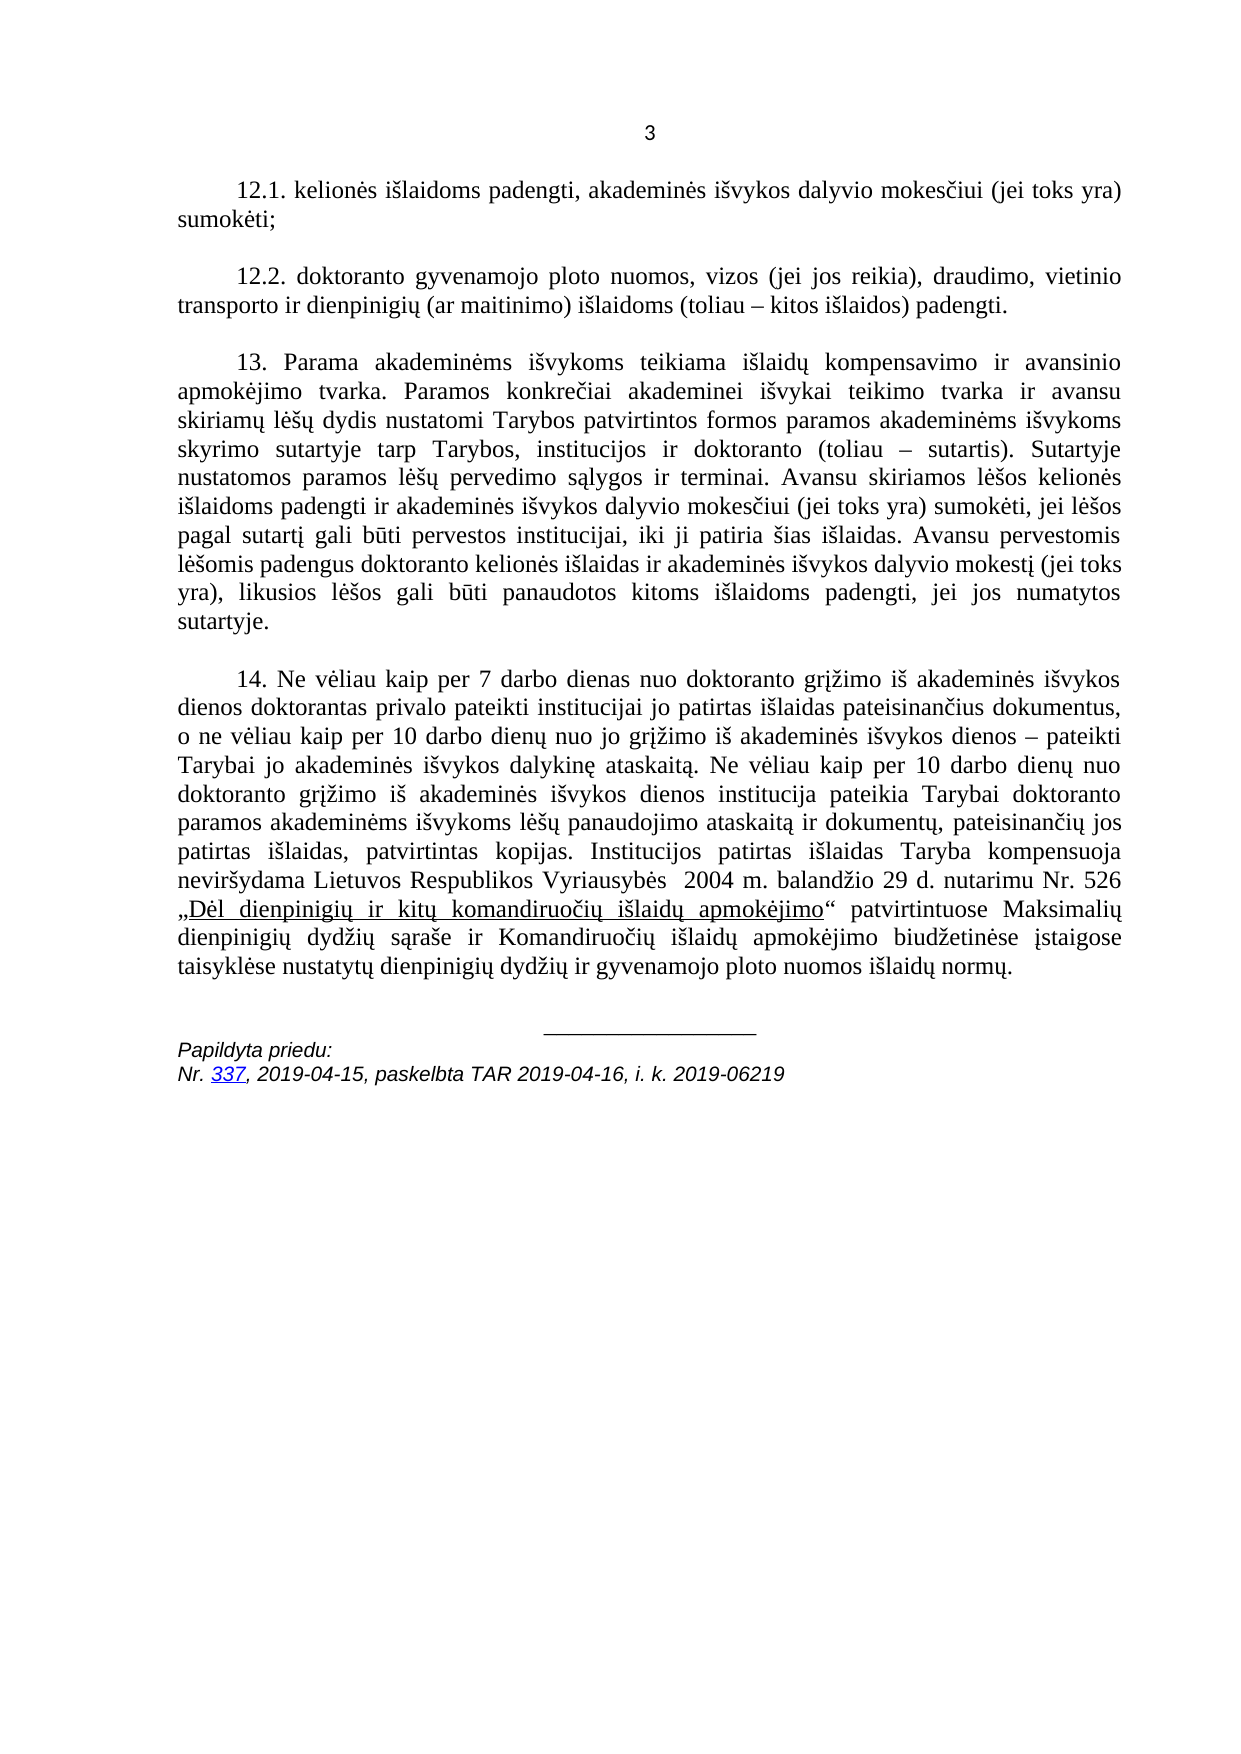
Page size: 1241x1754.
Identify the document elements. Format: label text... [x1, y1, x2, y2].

text 12.2. doktoranto gyvenamojo ploto nuomos, vizos (jei jos reikia), draudimo, vietinio transporto ir dienpinigių (ar maitinimo) išlaidoms (toliau – kitos išlaidos) padengti. [177, 261, 1122, 319]
text _________________ [177, 1009, 1122, 1037]
text 14. Ne vėliau kaip per 7 darbo dienas nuo doktoranto grįžimo iš akademinės išvykos dienos doktorantas privalo pateikti institucijai jo patirtas išlaidas pateisinančius dokumentus, o ne vėliau kaip per 10 darbo dienų nuo jo grįžimo iš akademinės išvykos dienos – pateikti Tarybai jo akademinės išvykos dalykinę ataskaitą. Ne vėliau kaip per 10 darbo dienų nuo doktoranto grįžimo iš akademinės išvykos dienos institucija pateikia Tarybai doktoranto paramos akademinėms išvykoms lėšų panaudojimo ataskaitą ir dokumentų, pateisinančių jos patirtas išlaidas, patvirtintas kopijas. Institucijos patirtas išlaidas Taryba kompensuoja neviršydama Lietuvos Respublikos Vyriausybės 2004 m. balandžio 29 d. nutarimu Nr. 526 „Dėl dienpinigių ir kitų komandiruočių išlaidų apmokėjimo“ patvirtintuose Maksimalių dienpinigių dydžių sąraše ir Komandiruočių išlaidų apmokėjimo biudžetinėse įstaigose taisyklėse nustatytų dienpinigių dydžių ir gyvenamojo ploto nuomos išlaidų normų. [177, 664, 1122, 980]
text Nr. 337, 2019-04-15, paskelbta TAR 2019-04-16, i. k. 2019-06219 [177, 1061, 1122, 1085]
text 12.1. kelionės išlaidoms padengti, akademinės išvykos dalyvio mokesčiui (jei toks yra) sumokėti; [177, 175, 1122, 232]
text Papildyta priedu: [177, 1037, 1122, 1061]
text 13. Parama akademinėms išvykoms teikiama išlaidų kompensavimo ir avansinio apmokėjimo tvarka. Paramos konkrečiai akademinei išvykai teikimo tvarka ir avansu skiriamų lėšų dydis nustatomi Tarybos patvirtintos formos paramos akademinėms išvykoms skyrimo sutartyje tarp Tarybos, institucijos ir doktoranto (toliau – sutartis). Sutartyje nustatomos paramos lėšų pervedimo sąlygos ir terminai. Avansu skiriamos lėšos kelionės išlaidoms padengti ir akademinės išvykos dalyvio mokesčiui (jei toks yra) sumokėti, jei lėšos pagal sutartį gali būti pervestos institucijai, iki ji patiria šias išlaidas. Avansu pervestomis lėšomis padengus doktoranto kelionės išlaidas ir akademinės išvykos dalyvio mokestį (jei toks yra), likusios lėšos gali būti panaudotos kitoms išlaidoms padengti, jei jos numatytos sutartyje. [177, 347, 1122, 635]
